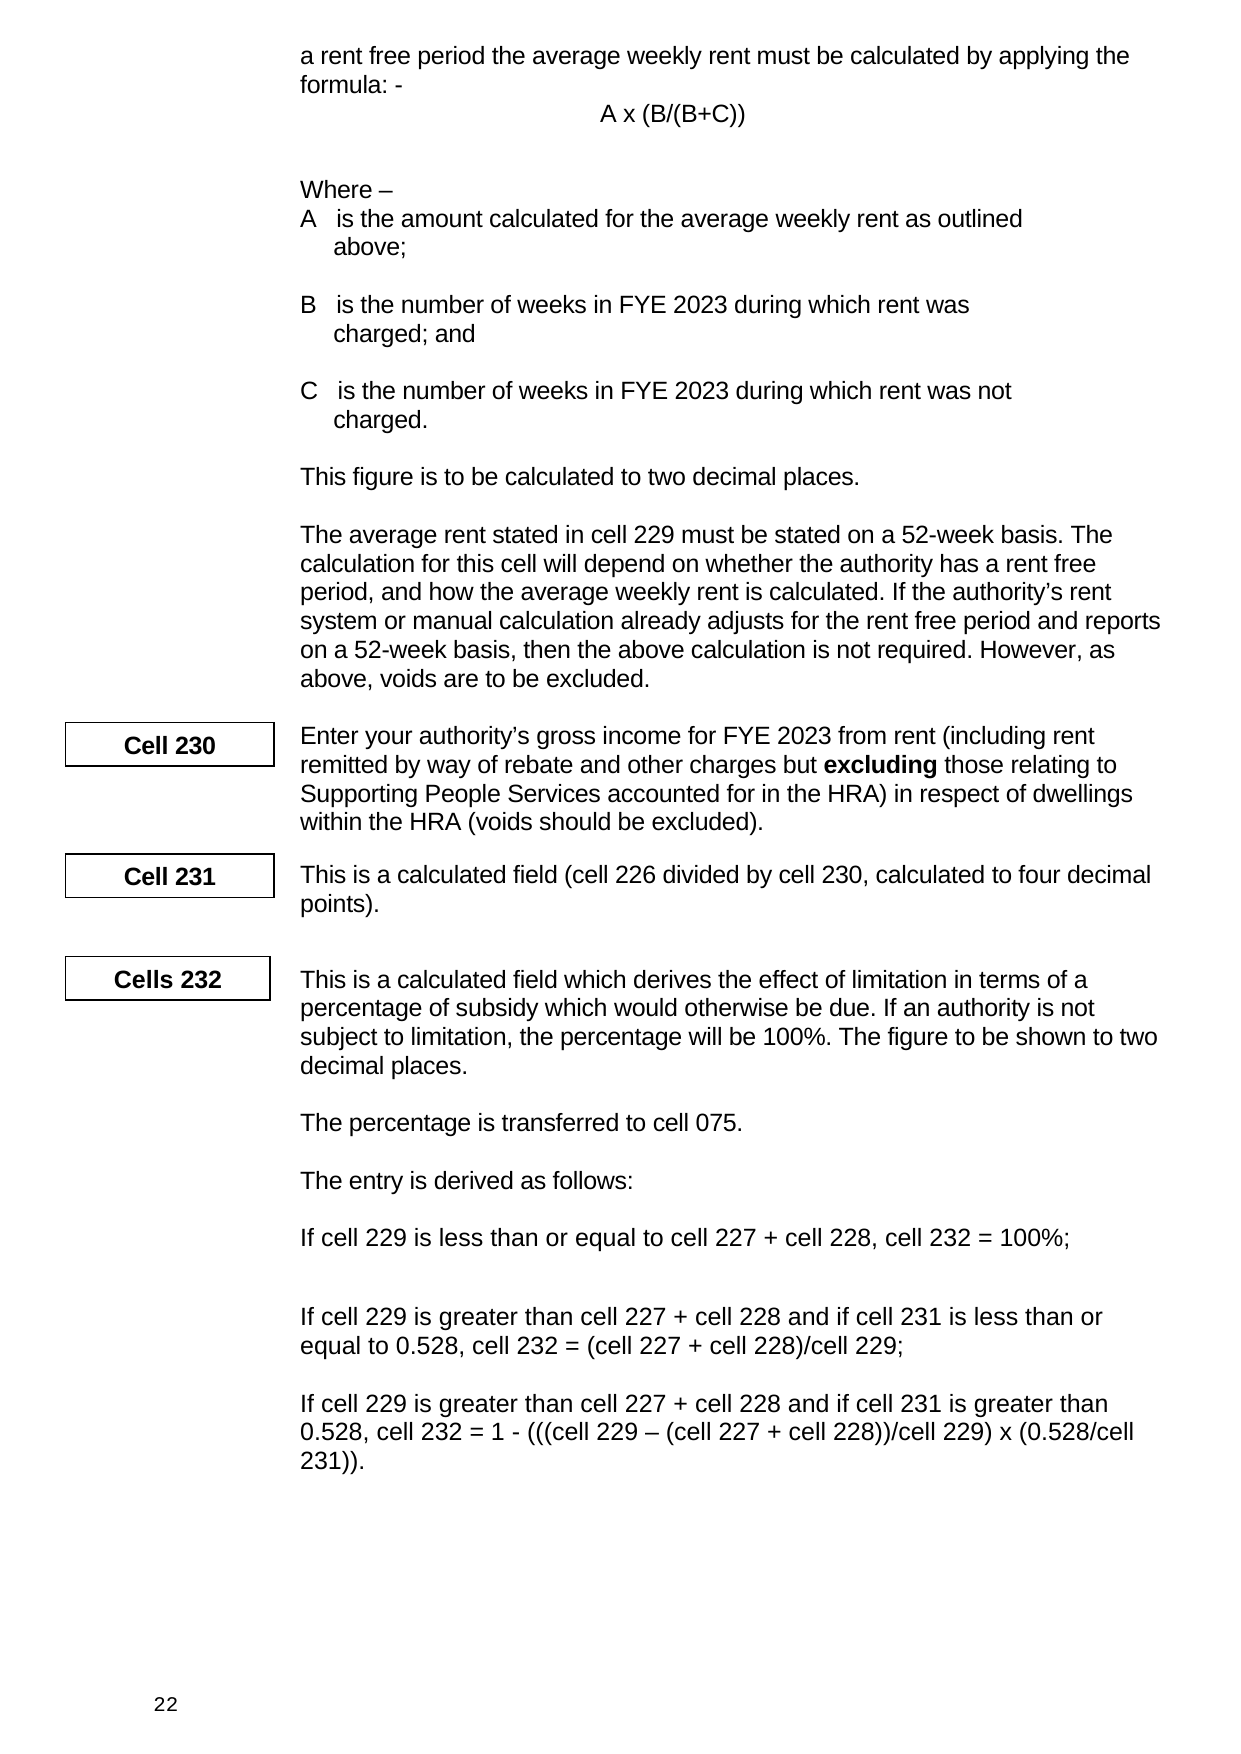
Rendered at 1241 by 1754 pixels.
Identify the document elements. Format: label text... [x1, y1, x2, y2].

text This is a calculated field which derives the effect of limitation in terms of a percentage of subsidy which would otherwise be due. If an authority is not subject to limitation, the percentage will be 100%. The figure to be shown to two decimal places. [300, 964, 1166, 1079]
text Cell 230 [81, 731, 258, 758]
text Where – [75, 175, 1166, 204]
text B is the number of weeks in FYE 2023 during which rent was [225, 290, 1166, 319]
text If cell 229 is less than or equal to cell 227 + cell 228, cell 232 = 100%; [300, 1223, 1166, 1302]
text If cell 229 is greater than cell 227 + cell 228 and if cell 231 is less than or equal to 0.528, cell 232 = (cell 227 + cell 228)/cell 229; [300, 1302, 1166, 1360]
text above; [300, 232, 1166, 261]
text A x (B/(B+C)) [525, 99, 1166, 128]
text a rent free period the average weekly rent must be calculated by applying the formula: - [300, 41, 1166, 99]
text A is the amount calculated for the average weekly rent as outlined [75, 204, 1166, 232]
text Cells 232 [81, 965, 254, 992]
text The percentage is transferred to cell 075. [75, 1108, 1166, 1137]
text [66, 723, 273, 765]
text This figure is to be calculated to two decimal places. [300, 462, 1166, 491]
text The entry is derived as follows: [300, 1166, 1166, 1194]
text charged. [300, 405, 1166, 462]
text C is the number of weeks in FYE 2023 during which rent was not [300, 376, 1166, 405]
text Enter your authority’s gross income for FYE 2023 from rent (including rent remitted by way of rebate and other charges but excluding those relating to Supporting People Services accounted for in the HRA) in respect of dwellings within the HRA (voids should be excluded). [300, 721, 1166, 836]
text The average rent stated in cell 229 must be stated on a 52-week basis. The calculation for this cell will depend on whether the authority has a rent free period, and how the average weekly rent is calculated. If the authority’s rent system or manual calculation already adjusts for the rent free period and reports on a 52-week basis, then the above calculation is not required. However, as above, voids are to be excluded. [300, 520, 1166, 692]
text Cell 231 [81, 862, 258, 889]
text charged; and [300, 319, 1166, 347]
subtitle This is a calculated field (cell 226 divided by cell 230, calculated to four decimal points). [300, 860, 1166, 917]
text If cell 229 is greater than cell 227 + cell 228 and if cell 231 is greater than 0.528, cell 232 = 1 - (((cell 229 – (cell 227 + cell 228))/cell 229) x (0.528/cell 231)). [300, 1389, 1166, 1475]
